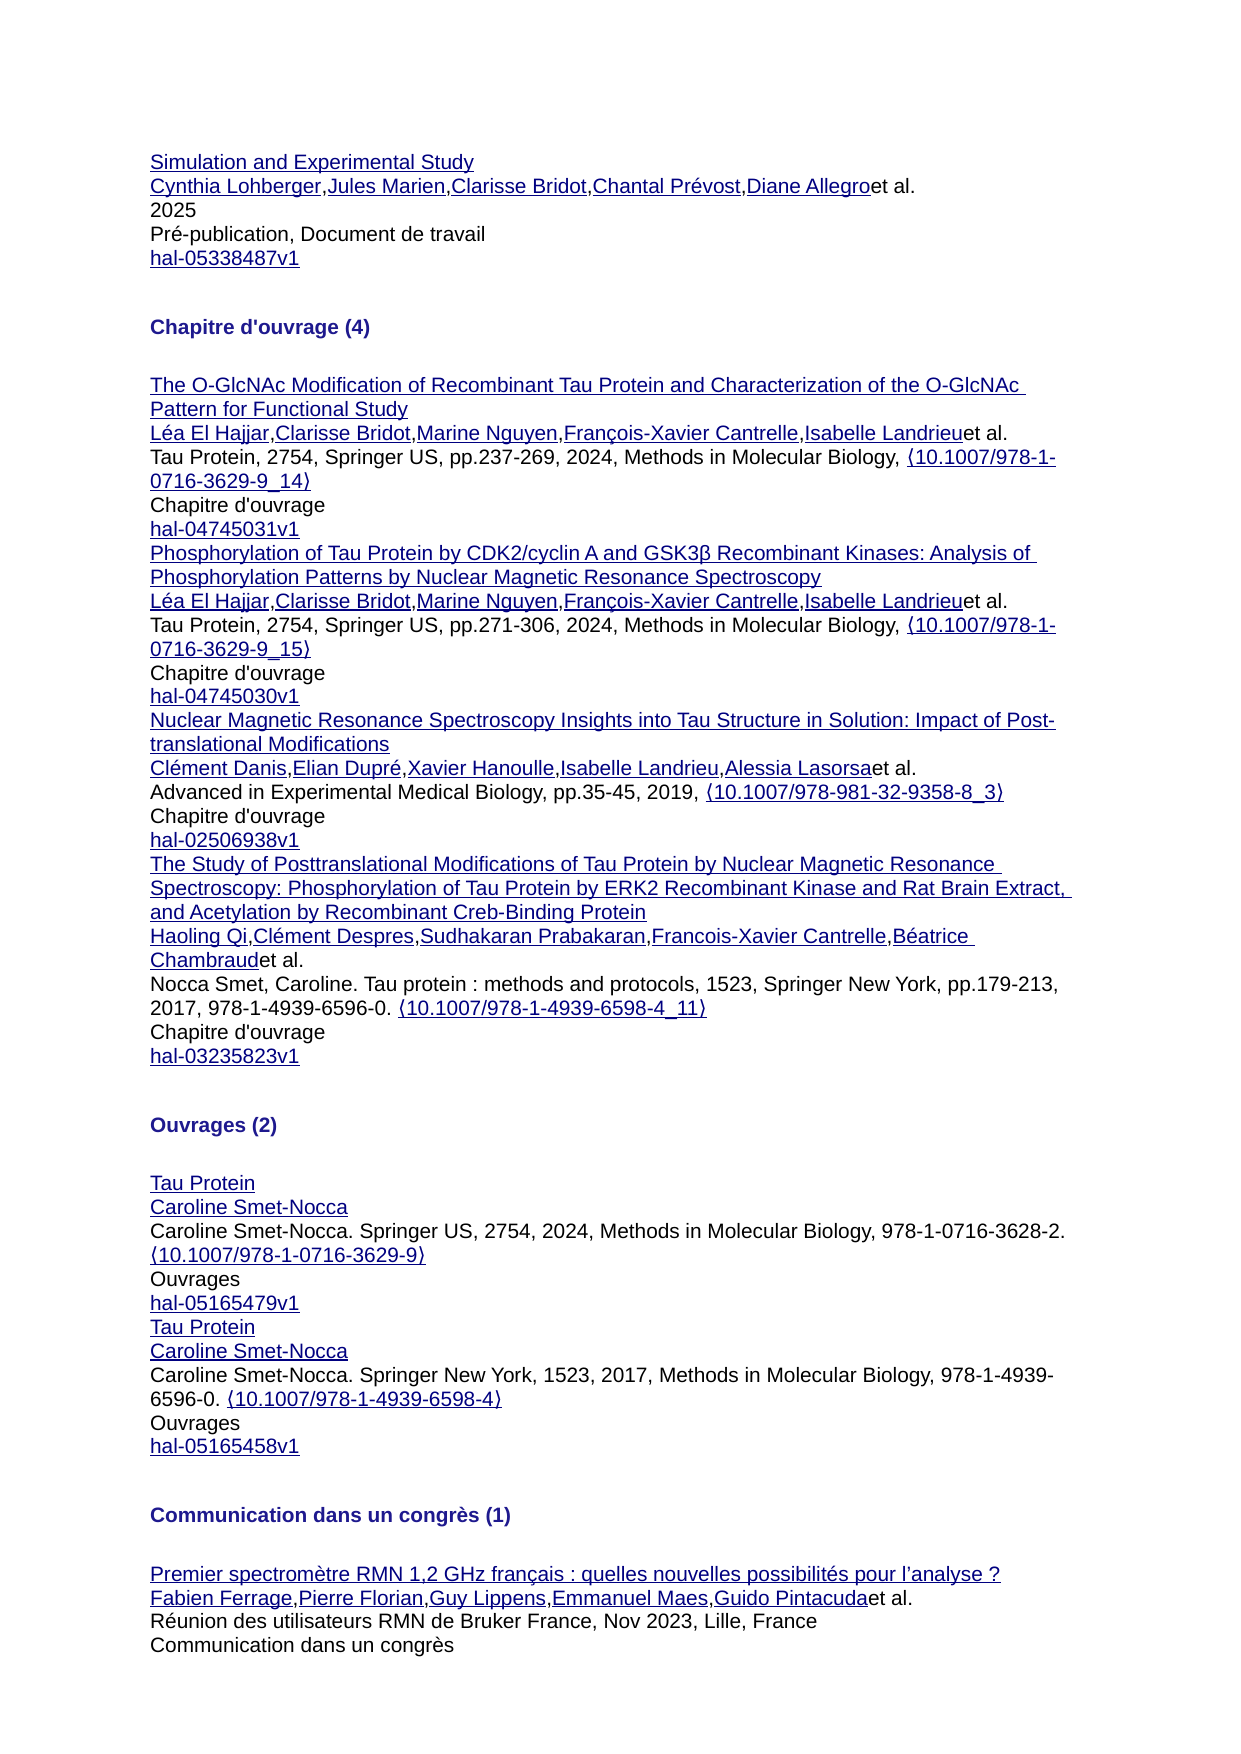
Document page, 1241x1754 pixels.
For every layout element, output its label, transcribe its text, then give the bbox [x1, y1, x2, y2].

table_cell Phosphorylation of Tau Protein by CDK2/cyclin A and GSK3β Recombinant Kinases: Analysis of Phosphorylation Patterns by Nuclear Magnetic Resonance Spectroscopy Léa El Hajjar,Clarisse Bridot,Marine Nguyen,François-Xavier Cantrelle,Isabelle Landrieuet al. Tau Protein, 2754, Springer US, pp.271-306, 2024, Methods in Molecular Biology, ⟨10.1007/978-1-0716-3629-9_15⟩ Chapitre d'ouvrage hal-04745030v1 [150, 541, 1090, 708]
table_cell The Study of Posttranslational Modifications of Tau Protein by Nuclear Magnetic Resonance Spectroscopy: Phosphorylation of Tau Protein by ERK2 Recombinant Kinase and Rat Brain Extract, and Acetylation by Recombinant Creb-Binding Protein Haoling Qi,Clément Despres,Sudhakaran Prabakaran,Francois-Xavier Cantrelle,Béatrice Chambraudet al. Nocca Smet, Caroline. Tau protein : methods and protocols, 1523, Springer New York, pp.179-213, 2017, 978-1-4939-6596-0. ⟨10.1007/978-1-4939-6598-4_11⟩ Chapitre d'ouvrage hal-03235823v1 [150, 852, 1090, 1068]
table_cell Tau Protein Caroline Smet-Nocca Caroline Smet-Nocca. Springer New York, 1523, 2017, Methods in Molecular Biology, 978-1-4939-6596-0. ⟨10.1007/978-1-4939-6598-4⟩ Ouvrages hal-05165458v1 [150, 1315, 1090, 1458]
subtitle Chapitre d'ouvrage (4) [150, 314, 1090, 338]
table_header Hydrodynamic Radius Determination of Tau and AT8 Phosphorylated Tau Mutants: A Combined Simulation and Experimental Study Cynthia Lohberger,Jules Marien,Clarisse Bridot,Chantal Prévost,Diane Allegroet al. 2025 Pré-publication, Document de travail hal-05338487v1 [150, 150, 1090, 270]
table_header The O-GlcNAc Modification of Recombinant Tau Protein and Characterization of the O-GlcNAc Pattern for Functional Study Léa El Hajjar,Clarisse Bridot,Marine Nguyen,François-Xavier Cantrelle,Isabelle Landrieuet al. Tau Protein, 2754, Springer US, pp.237-269, 2024, Methods in Molecular Biology, ⟨10.1007/978-1-0716-3629-9_14⟩ Chapitre d'ouvrage hal-04745031v1 [150, 373, 1090, 541]
table_cell Nuclear Magnetic Resonance Spectroscopy Insights into Tau Structure in Solution: Impact of Post-translational Modifications Clément Danis,Elian Dupré,Xavier Hanoulle,Isabelle Landrieu,Alessia Lasorsaet al. Advanced in Experimental Medical Biology, pp.35-45, 2019, ⟨10.1007/978-981-32-9358-8_3⟩ Chapitre d'ouvrage hal-02506938v1 [150, 708, 1090, 852]
table_header Premier spectromètre RMN 1,2 GHz français : quelles nouvelles possibilités pour l’analyse ? Fabien Ferrage,Pierre Florian,Guy Lippens,Emmanuel Maes,Guido Pintacudaet al. Réunion des utilisateurs RMN de Bruker France, Nov 2023, Lille, France Communication dans un congrès [150, 1561, 1090, 1657]
subtitle Communication dans un congrès (1) [150, 1503, 1090, 1527]
table_header Tau Protein Caroline Smet-Nocca Caroline Smet-Nocca. Springer US, 2754, 2024, Methods in Molecular Biology, 978-1-0716-3628-2. ⟨10.1007/978-1-0716-3629-9⟩ Ouvrages hal-05165479v1 [150, 1171, 1090, 1314]
subtitle Ouvrages (2) [150, 1112, 1090, 1136]
